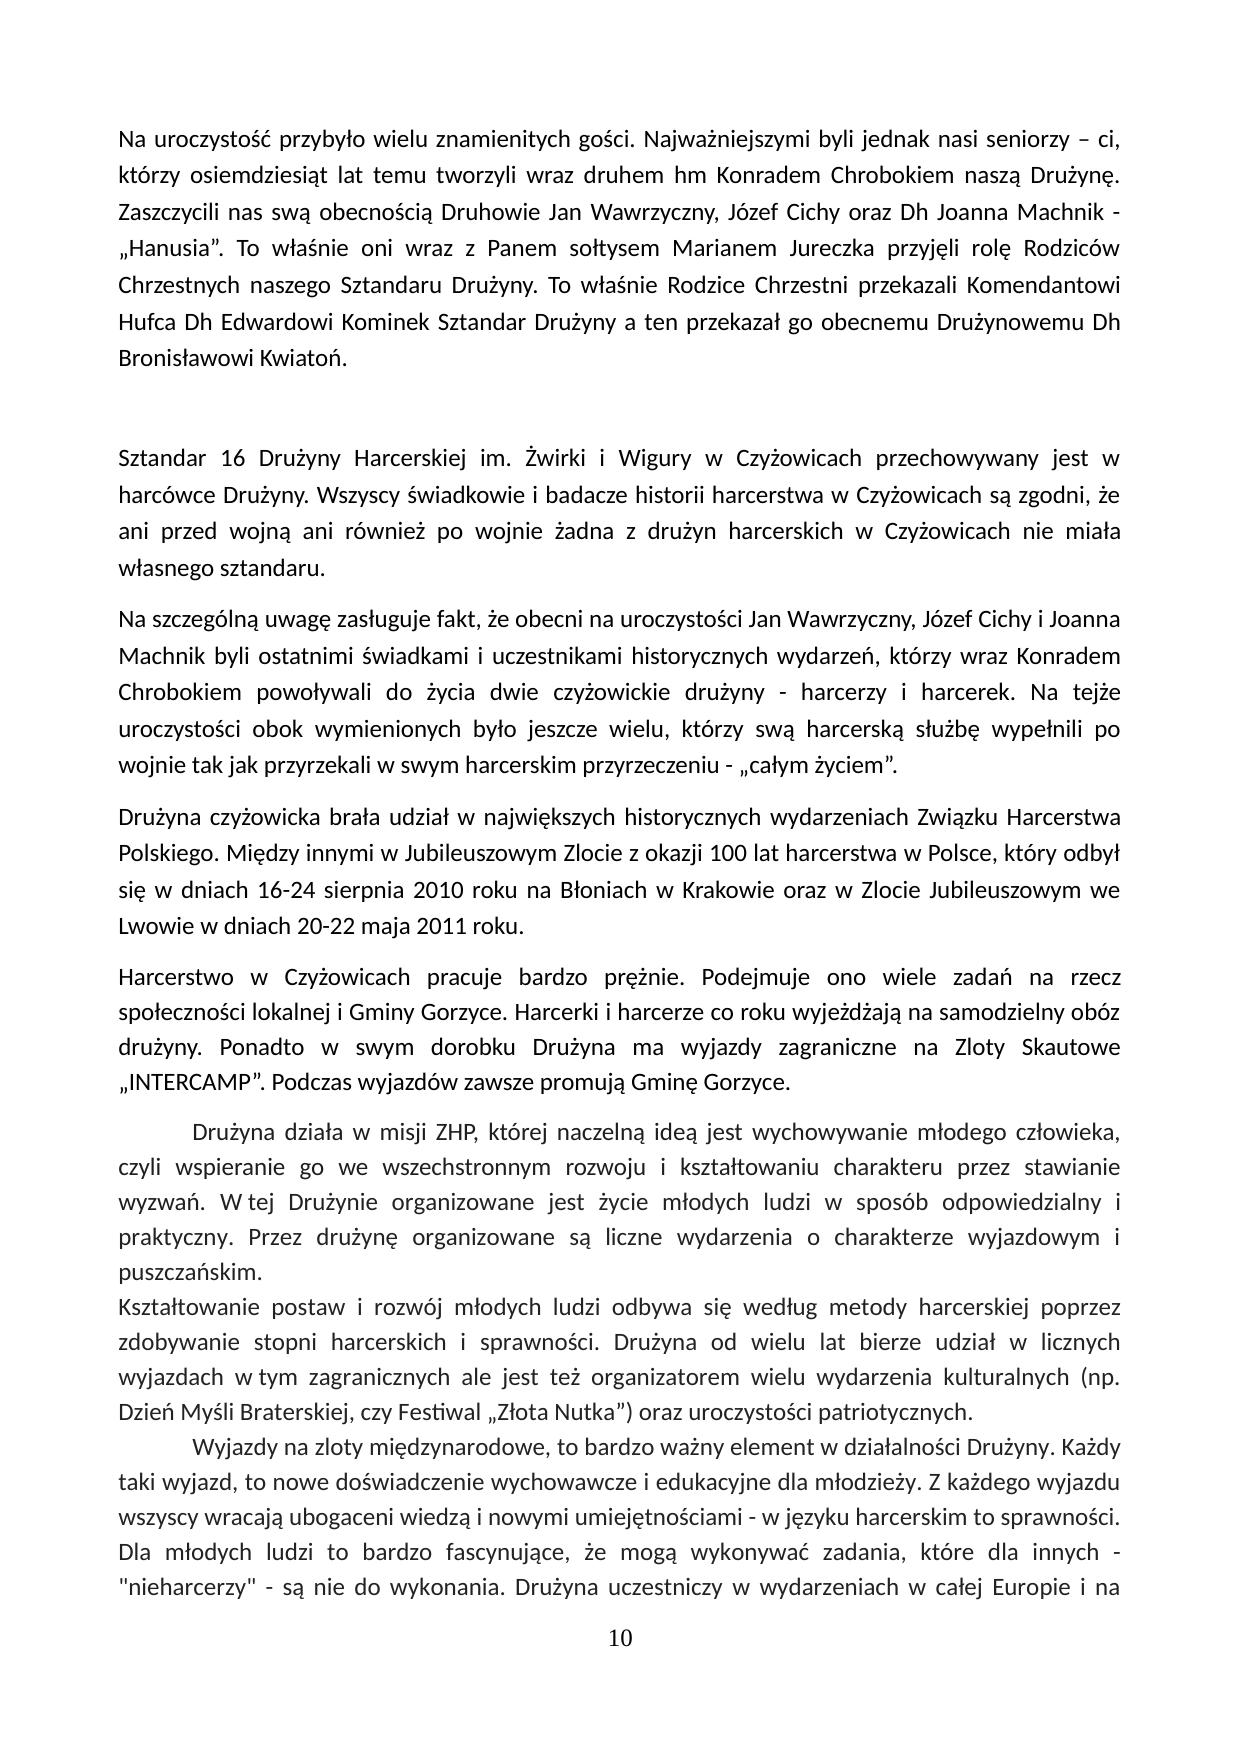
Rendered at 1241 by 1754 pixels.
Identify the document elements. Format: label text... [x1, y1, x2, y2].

text Drużyna działa w misji ZHP, której naczelną ideą jest wychowywanie młodego człowieka, czyli wspieranie go we wszechstronnym rozwoju i kształtowaniu charakteru przez stawianie wyzwań. W tej Drużynie organizowane jest życie młodych ludzi w sposób odpowiedzialny i praktyczny. Przez drużynę organizowane są liczne wydarzenia o charakterze wyjazdowym i puszczańskim. [118, 1116, 1122, 1287]
text Na uroczystość przybyło wielu znamienitych gości. Najważniejszymi byli jednak nasi seniorzy – ci, którzy osiemdziesiąt lat temu tworzyli wraz druhem hm Konradem Chrobokiem naszą Drużynę. Zaszczycili nas swą obecnością Druhowie Jan Wawrzyczny, Józef Cichy oraz Dh Joanna Machnik - „Hanusia”. To właśnie oni wraz z Panem sołtysem Marianem Jureczka przyjęli rolę Rodziców Chrzestnych naszego Sztandaru Drużyny. To właśnie Rodzice Chrzestni przekazali Komendantowi Hufca Dh Edwardowi Kominek Sztandar Drużyny a ten przekazał go obecnemu Drużynowemu Dh Bronisławowi Kwiatoń. [118, 123, 1122, 373]
text Sztandar 16 Drużyny Harcerskiej im. Żwirki i Wigury w Czyżowicach przechowywany jest w harcówce Drużyny. Wszyscy świadkowie i badacze historii harcerstwa w Czyżowicach są zgodni, że ani przed wojną ani również po wojnie żadna z drużyn harcerskich w Czyżowicach nie miała własnego sztandaru. [118, 442, 1122, 583]
text Harcerstwo w Czyżowicach pracuje bardzo prężnie. Podejmuje ono wiele zadań na rzecz społeczności lokalnej i Gminy Gorzyce. Harcerki i harcerze co roku wyjeżdżają na samodzielny obóz drużyny. Ponadto w swym dorobku Drużyna ma wyjazdy zagraniczne na Zloty Skautowe „INTERCAMP”. Podczas wyjazdów zawsze promują Gminę Gorzyce. [118, 961, 1122, 1097]
text Wyjazdy na zloty międzynarodowe, to bardzo ważny element w działalności Drużyny. Każdy taki wyjazd, to nowe doświadczenie wychowawcze i edukacyjne dla młodzieży. Z każdego wyjazdu wszyscy wracają ubogaceni wiedzą i nowymi umiejętnościami - w języku harcerskim to sprawności. Dla młodych ludzi to bardzo fascynujące, że mogą wykonywać zadania, które dla innych - "nieharcerzy" - są nie do wykonania. Drużyna uczestniczy w wydarzeniach w całej Europie i na [118, 1431, 1122, 1602]
text Na szczególną uwagę zasługuje fakt, że obecni na uroczystości Jan Wawrzyczny, Józef Cichy i Joanna Machnik byli ostatnimi świadkami i uczestnikami historycznych wydarzeń, którzy wraz Konradem Chrobokiem powoływali do życia dwie czyżowickie drużyny - harcerzy i harcerek. Na tejże uroczystości obok wymienionych było jeszcze wielu, którzy swą harcerską służbę wypełnili po wojnie tak jak przyrzekali w swym harcerskim przyrzeczeniu - „całym życiem”. [118, 603, 1122, 780]
text Kształtowanie postaw i rozwój młodych ludzi odbywa się według metody harcerskiej poprzez zdobywanie stopni harcerskich i sprawności. Drużyna od wielu lat bierze udział w licznych wyjazdach w tym zagranicznych ale jest też organizatorem wielu wydarzenia kulturalnych (np. Dzień Myśli Braterskiej, czy Festiwal „Złota Nutka”) oraz uroczystości patriotycznych. [118, 1291, 1122, 1427]
text Drużyna czyżowicka brała udział w największych historycznych wydarzeniach Związku Harcerstwa Polskiego. Między innymi w Jubileuszowym Zlocie z okazji 100 lat harcerstwa w Polsce, który odbył się w dniach 16-24 sierpnia 2010 roku na Błoniach w Krakowie oraz w Zlocie Jubileuszowym we Lwowie w dniach 20-22 maja 2011 roku. [118, 801, 1122, 941]
